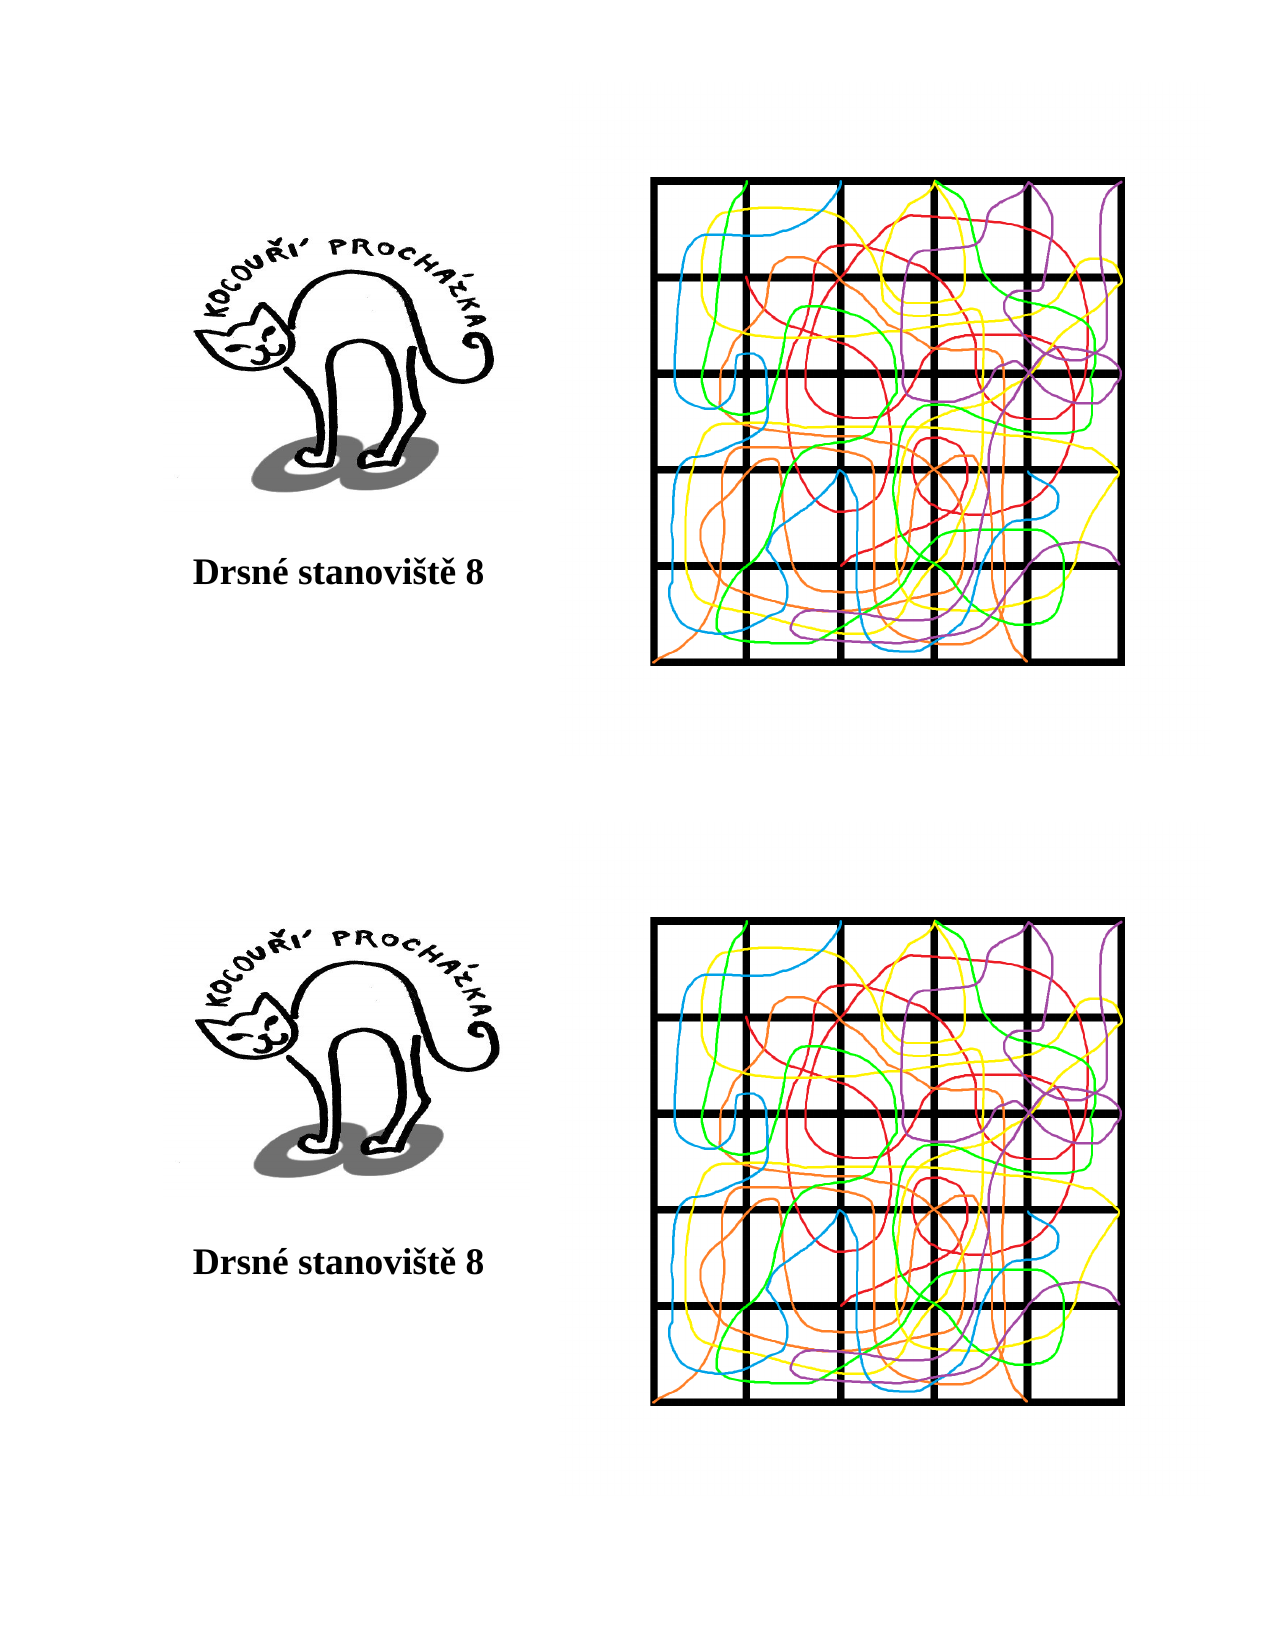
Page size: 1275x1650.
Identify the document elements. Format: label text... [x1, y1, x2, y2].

text Drsné stanoviště 8 [118, 549, 558, 592]
picture [558, 82, 1212, 756]
picture [558, 822, 1212, 1496]
picture [162, 221, 523, 512]
text Drsné stanoviště 8 [118, 1239, 558, 1282]
picture [163, 913, 530, 1197]
